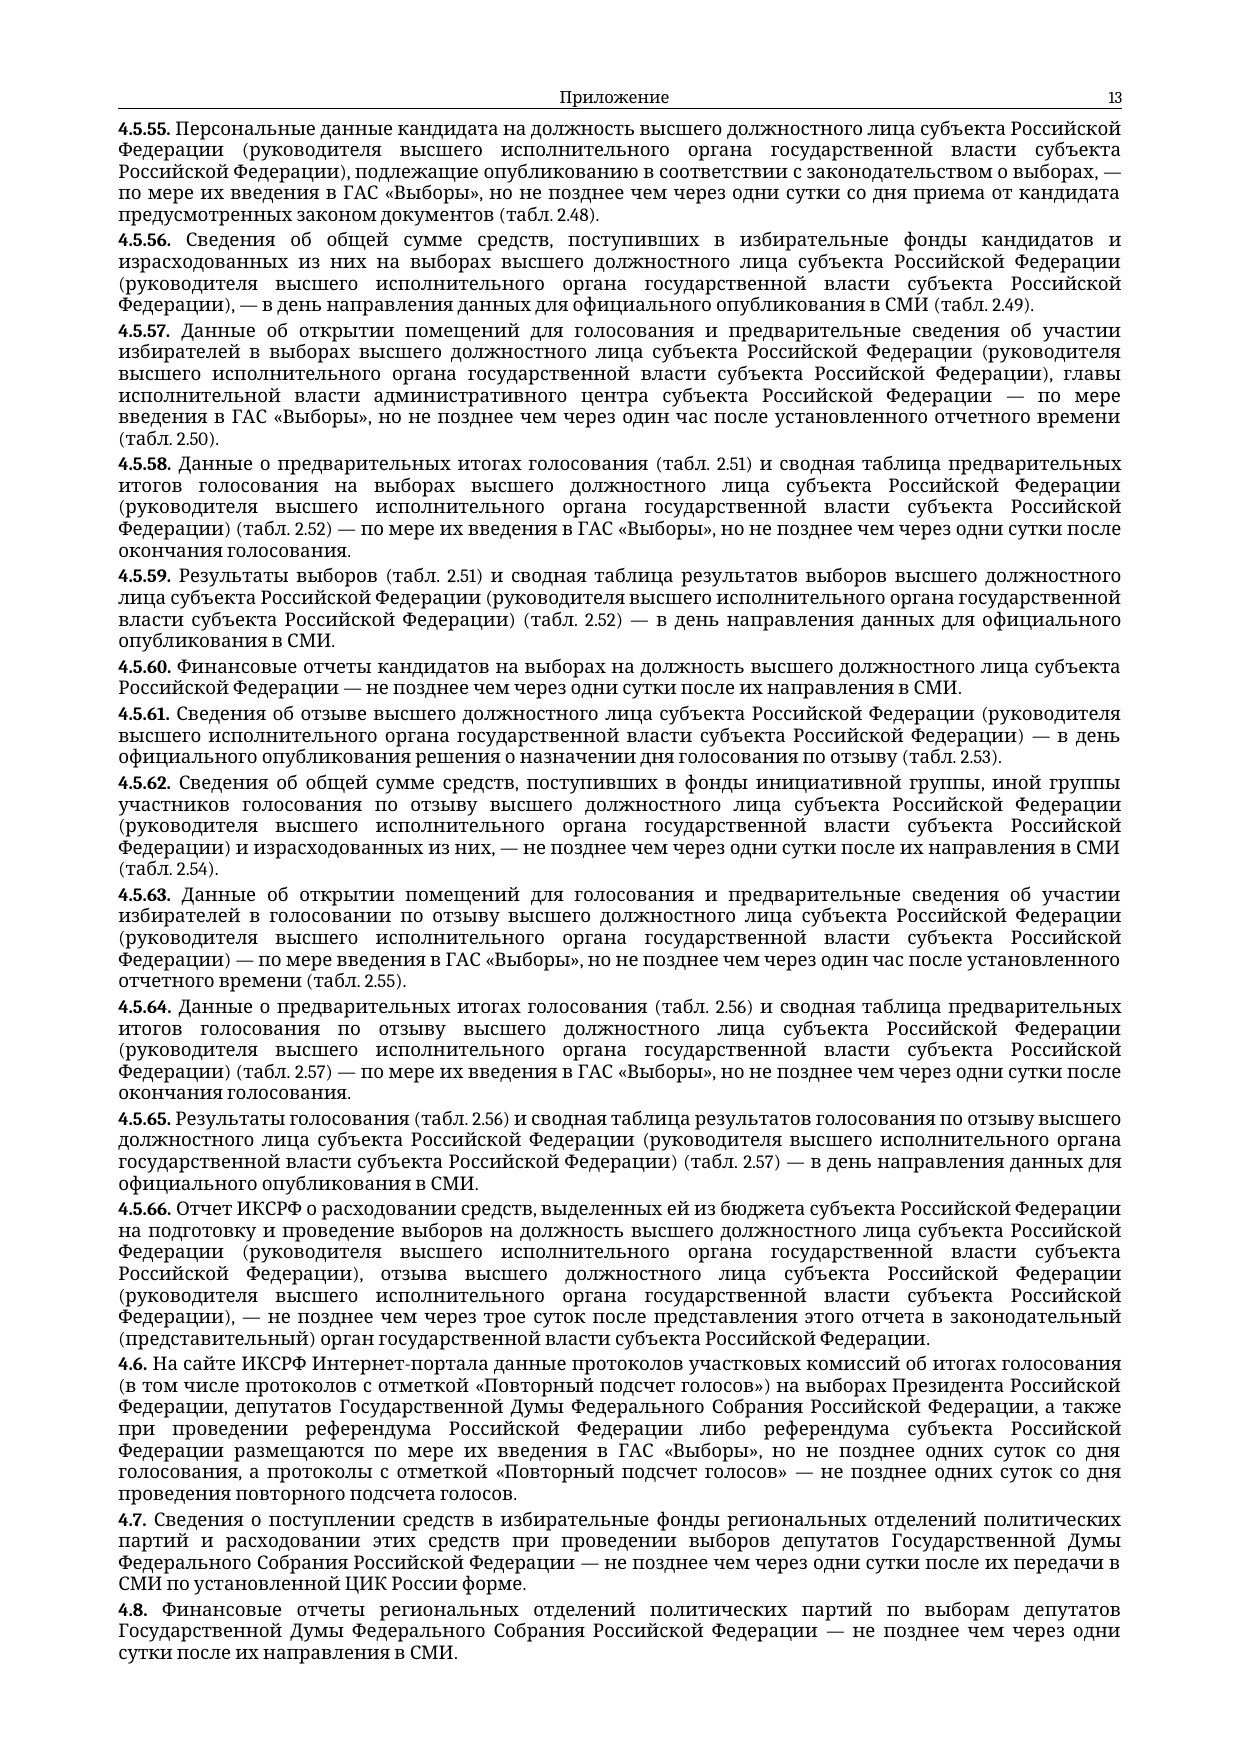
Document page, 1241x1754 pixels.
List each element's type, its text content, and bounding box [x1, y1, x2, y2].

text 4.5.56. Сведения об общей сумме средств, поступивших в избирательные фонды кандидатов и израсходованных из них на выборах высшего должностного лица субъекта Российской Федерации (руководителя высшего исполнительного органа государственной власти субъекта Российской Федерации), — в день направления данных для официального опубликования в СМИ (табл. 2.49). [118, 230, 1122, 316]
text 4.5.62. Сведения об общей сумме средств, поступивших в фонды инициативной группы, иной группы участников голосования по отзыву высшего должностного лица субъекта Российской Федерации (руководителя высшего исполнительного органа государственной власти субъекта Российской Федерации) и израсходованных из них, — не позднее чем через одни сутки после их направления в СМИ (табл. 2.54). [118, 772, 1122, 880]
text 4.5.63. Данные об открытии помещений для голосования и предварительные сведения об участии избирателей в голосовании по отзыву высшего должностного лица субъекта Российской Федерации (руководителя высшего исполнительного органа государственной власти субъекта Российской Федерации) — по мере введения в ГАС «Выборы», но не позднее чем через один час после установленного отчетного времени (табл. 2.55). [118, 884, 1122, 992]
text 4.8. Финансовые отчеты региональных отделений политических партий по выборам депутатов Государственной Думы Федерального Собрания Российской Федерации — не позднее чем через одни сутки после их направления в СМИ. [118, 1599, 1122, 1664]
text 4.7. Сведения о поступлении средств в избирательные фонды региональных отделений политических партий и расходовании этих средств при проведении выборов депутатов Государственной Думы Федерального Собрания Российской Федерации — не позднее чем через одни сутки после их передачи в СМИ по установленной ЦИК России форме. [118, 1509, 1122, 1595]
text 4.5.58. Данные о предварительных итогах голосования (табл. 2.51) и сводная таблица предварительных итогов голосования на выборах высшего должностного лица субъекта Российской Федерации (руководителя высшего исполнительного органа государственной власти субъекта Российской Федерации) (табл. 2.52) — по мере их введения в ГАС «Выборы», но не позднее чем через одни сутки после окончания голосования. [118, 454, 1122, 562]
text 4.5.65. Результаты голосования (табл. 2.56) и сводная таблица результатов голосования по отзыву высшего должностного лица субъекта Российской Федерации (руководителя высшего исполнительного органа государственной власти субъекта Российской Федерации) (табл. 2.57) — в день направления данных для официального опубликования в СМИ. [118, 1108, 1122, 1195]
text 4.5.60. Финансовые отчеты кандидатов на выборах на должность высшего должностного лица субъекта Российской Федерации — не позднее чем через одни сутки после их направления в СМИ. [118, 656, 1122, 699]
text 4.5.61. Сведения об отзыве высшего должностного лица субъекта Российской Федерации (руководителя высшего исполнительного органа государственной власти субъекта Российской Федерации) — в день официального опубликования решения о назначении дня голосования по отзыву (табл. 2.53). [118, 704, 1122, 768]
text 4.6. На сайте ИКСРФ Интернет-портала данные протоколов участковых комиссий об итогах голосования (в том числе протоколов с отметкой «Повторный подсчет голосов») на выборах Президента Российской Федерации, депутатов Государственной Думы Федерального Собрания Российской Федерации, а также при проведении референдума Российской Федерации либо референдума субъекта Российской Федерации размещаются по мере их введения в ГАС «Выборы», но не позднее одних суток со дня голосования, а протоколы с отметкой «Повторный подсчет голосов» — не позднее одних суток со дня проведения повторного подсчета голосов. [118, 1354, 1122, 1505]
text 4.5.64. Данные о предварительных итогах голосования (табл. 2.56) и сводная таблица предварительных итогов голосования по отзыву высшего должностного лица субъекта Российской Федерации (руководителя высшего исполнительного органа государственной власти субъекта Российской Федерации) (табл. 2.57) — по мере их введения в ГАС «Выборы», но не позднее чем через одни сутки после окончания голосования. [118, 996, 1122, 1104]
text 4.5.66. Отчет ИКСРФ о расходовании средств, выделенных ей из бюджета субъекта Российской Федерации на подготовку и проведение выборов на должность высшего должностного лица субъекта Российской Федерации (руководителя высшего исполнительного органа государственной власти субъекта Российской Федерации), отзыва высшего должностного лица субъекта Российской Федерации (руководителя высшего исполнительного органа государственной власти субъекта Российской Федерации), — не позднее чем через трое суток после представления этого отчета в законодательный (представительный) орган государственной власти субъекта Российской Федерации. [118, 1199, 1122, 1350]
text 4.5.59. Результаты выборов (табл. 2.51) и сводная таблица результатов выборов высшего должностного лица субъекта Российской Федерации (руководителя высшего исполнительного органа государственной власти субъекта Российской Федерации) (табл. 2.52) — в день направления данных для официального опубликования в СМИ. [118, 566, 1122, 652]
text 4.5.55. Персональные данные кандидата на должность высшего должностного лица субъекта Российской Федерации (руководителя высшего исполнительного органа государственной власти субъекта Российской Федерации), подлежащие опубликованию в соответствии с законодательством о выборах, — по мере их введения в ГАС «Выборы», но не позднее чем через одни сутки со дня приема от кандидата предусмотренных законом документов (табл. 2.48). [118, 118, 1122, 226]
text 4.5.57. Данные об открытии помещений для голосования и предварительные сведения об участии избирателей в выборах высшего должностного лица субъекта Российской Федерации (руководителя высшего исполнительного органа государственной власти субъекта Российской Федерации), главы исполнительной власти административного центра субъекта Российской Федерации — по мере введения в ГАС «Выборы», но не позднее чем через один час после установленного отчетного времени (табл. 2.50). [118, 320, 1122, 450]
